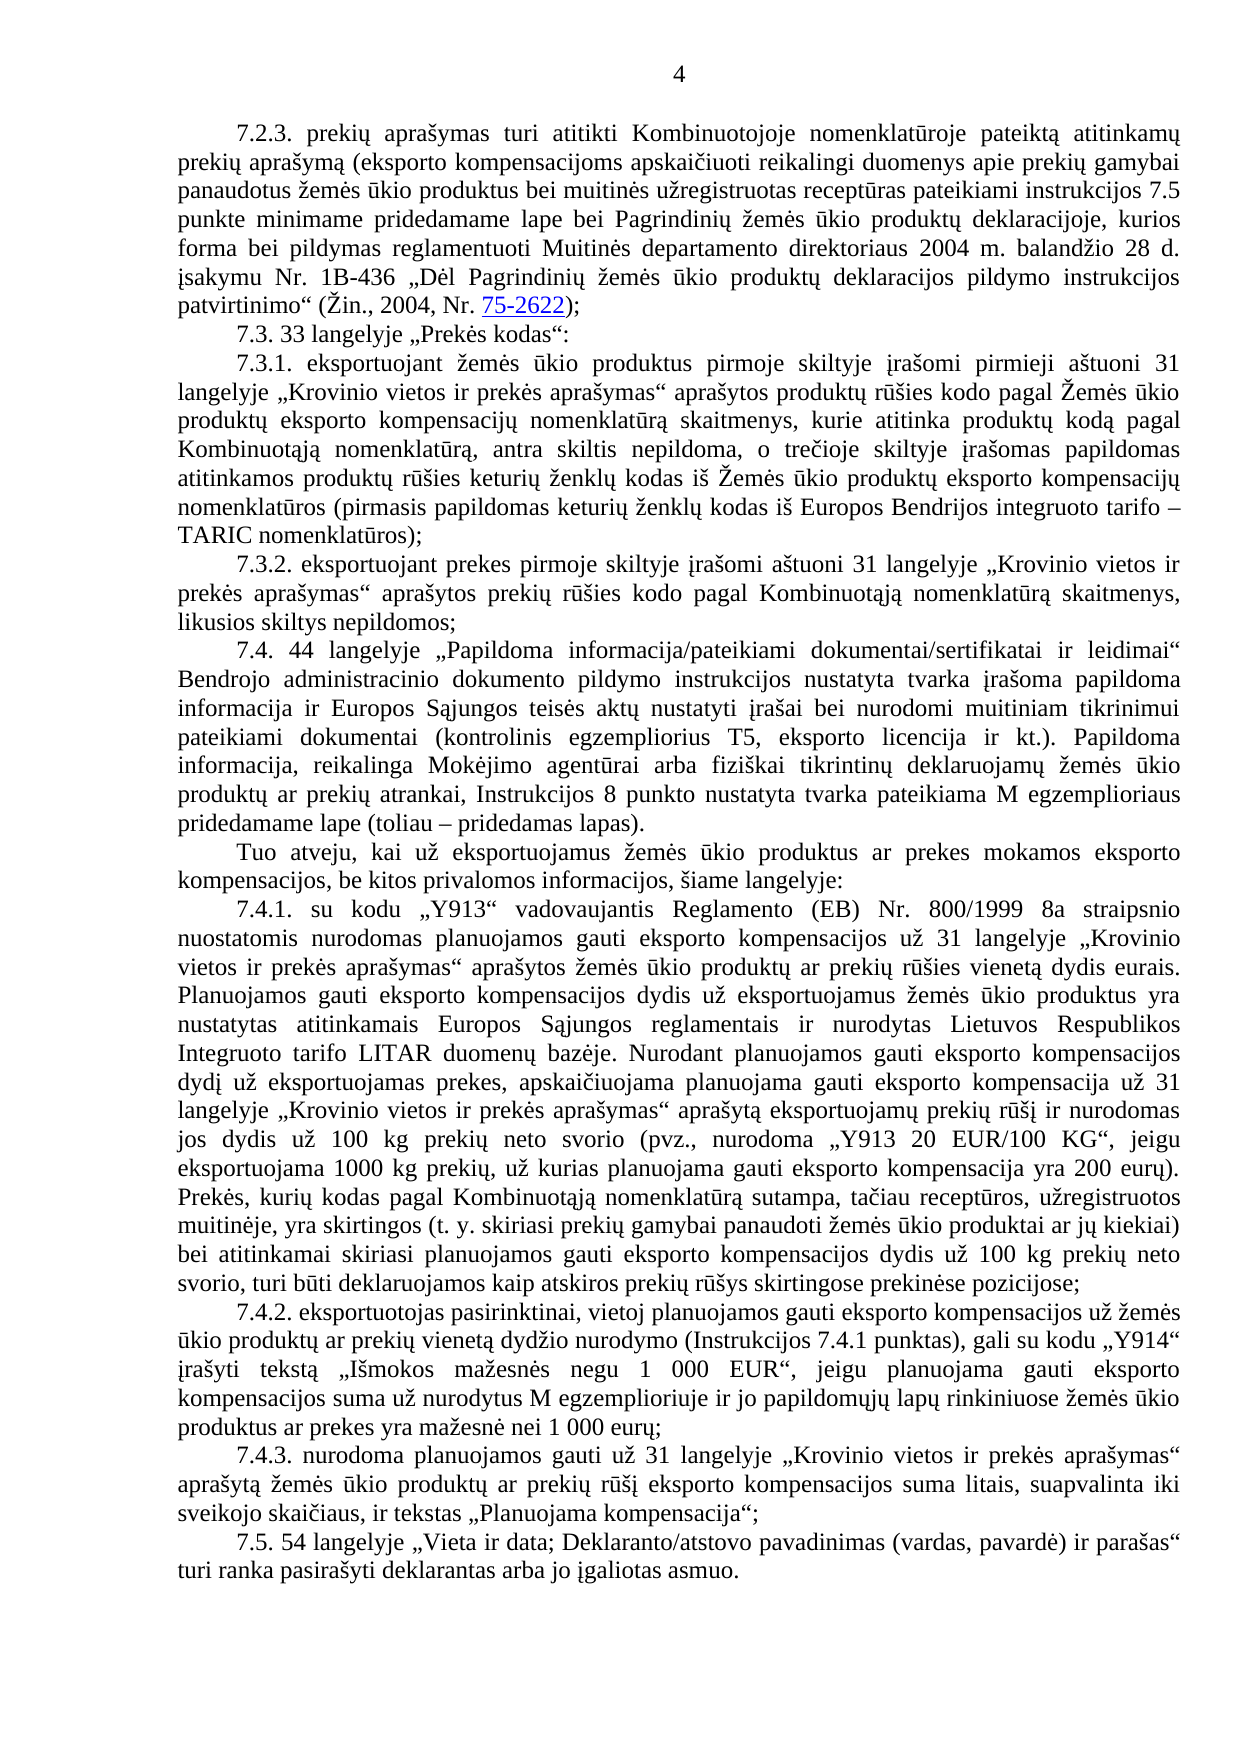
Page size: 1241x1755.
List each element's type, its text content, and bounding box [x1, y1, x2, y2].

text 7.5. 54 langelyje „Vieta ir data; Deklaranto/atstovo pavadinimas (vardas, pavardė) ir parašas“ turi ranka pasirašyti deklarantas arba jo įgaliotas asmuo. [177, 1527, 1181, 1584]
text 7.3.1. eksportuojant žemės ūkio produktus pirmoje skiltyje įrašomi pirmieji aštuoni 31 langelyje „Krovinio vietos ir prekės aprašymas“ aprašytos produktų rūšies kodo pagal Žemės ūkio produktų eksporto kompensacijų nomenklatūrą skaitmenys, kurie atitinka produktų kodą pagal Kombinuotąją nomenklatūrą, antra skiltis nepildoma, o trečioje skiltyje įrašomas papildomas atitinkamos produktų rūšies keturių ženklų kodas iš Žemės ūkio produktų eksporto kompensacijų nomenklatūros (pirmasis papildomas keturių ženklų kodas iš Europos Bendrijos integruoto tarifo – TARIC nomenklatūros); [177, 348, 1181, 549]
text 7.3. 33 langelyje „Prekės kodas“: [177, 319, 1181, 348]
text Tuo atveju, kai už eksportuojamus žemės ūkio produktus ar prekes mokamos eksporto kompensacijos, be kitos privalomos informacijos, šiame langelyje: [177, 837, 1181, 894]
text 7.4.3. nurodoma planuojamos gauti už 31 langelyje „Krovinio vietos ir prekės aprašymas“ aprašytą žemės ūkio produktų ar prekių rūšį eksporto kompensacijos suma litais, suapvalinta iki sveikojo skaičiaus, ir tekstas „Planuojama kompensacija“; [177, 1441, 1181, 1527]
text 7.4.1. su kodu „Y913“ vadovaujantis Reglamento (EB) Nr. 800/1999 8a straipsnio nuostatomis nurodomas planuojamos gauti eksporto kompensacijos už 31 langelyje „Krovinio vietos ir prekės aprašymas“ aprašytos žemės ūkio produktų ar prekių rūšies vienetą dydis eurais. Planuojamos gauti eksporto kompensacijos dydis už eksportuojamus žemės ūkio produktus yra nustatytas atitinkamais Europos Sąjungos reglamentais ir nurodytas Lietuvos Respublikos Integruoto tarifo LITAR duomenų bazėje. Nurodant planuojamos gauti eksporto kompensacijos dydį už eksportuojamas prekes, apskaičiuojama planuojama gauti eksporto kompensacija už 31 langelyje „Krovinio vietos ir prekės aprašymas“ aprašytą eksportuojamų prekių rūšį ir nurodomas jos dydis už 100 kg prekių neto svorio (pvz., nurodoma „Y913 20 EUR/100 KG“, jeigu eksportuojama 1000 kg prekių, už kurias planuojama gauti eksporto kompensacija yra 200 eurų). Prekės, kurių kodas pagal Kombinuotąją nomenklatūrą sutampa, tačiau receptūros, užregistruotos muitinėje, yra skirtingos (t. y. skiriasi prekių gamybai panaudoti žemės ūkio produktai ar jų kiekiai) bei atitinkamai skiriasi planuojamos gauti eksporto kompensacijos dydis už 100 kg prekių neto svorio, turi būti deklaruojamos kaip atskiros prekių rūšys skirtingose prekinėse pozicijose; [177, 894, 1181, 1297]
text 7.3.2. eksportuojant prekes pirmoje skiltyje įrašomi aštuoni 31 langelyje „Krovinio vietos ir prekės aprašymas“ aprašytos prekių rūšies kodo pagal Kombinuotąją nomenklatūrą skaitmenys, likusios skiltys nepildomos; [177, 549, 1181, 636]
text 7.4.2. eksportuotojas pasirinktinai, vietoj planuojamos gauti eksporto kompensacijos už žemės ūkio produktų ar prekių vienetą dydžio nurodymo (Instrukcijos 7.4.1 punktas), gali su kodu „Y914“ įrašyti tekstą „Išmokos mažesnės negu 1 000 EUR“, jeigu planuojama gauti eksporto kompensacijos suma už nurodytus M egzemplioriuje ir jo papildomųjų lapų rinkiniuose žemės ūkio produktus ar prekes yra mažesnė nei 1 000 eurų; [177, 1297, 1181, 1441]
text 7.2.3. prekių aprašymas turi atitikti Kombinuotojoje nomenklatūroje pateiktą atitinkamų prekių aprašymą (eksporto kompensacijoms apskaičiuoti reikalingi duomenys apie prekių gamybai panaudotus žemės ūkio produktus bei muitinės užregistruotas receptūras pateikiami instrukcijos 7.5 punkte minimame pridedamame lape bei Pagrindinių žemės ūkio produktų deklaracijoje, kurios forma bei pildymas reglamentuoti Muitinės departamento direktoriaus 2004 m. balandžio 28 d. įsakymu Nr. 1B-436 „Dėl Pagrindinių žemės ūkio produktų deklaracijos pildymo instrukcijos patvirtinimo“ (Žin., 2004, Nr. 75-2622); [177, 118, 1181, 319]
text 7.4. 44 langelyje „Papildoma informacija/pateikiami dokumentai/sertifikatai ir leidimai“ Bendrojo administracinio dokumento pildymo instrukcijos nustatyta tvarka įrašoma papildoma informacija ir Europos Sąjungos teisės aktų nustatyti įrašai bei nurodomi muitiniam tikrinimui pateikiami dokumentai (kontrolinis egzempliorius T5, eksporto licencija ir kt.). Papildoma informacija, reikalinga Mokėjimo agentūrai arba fiziškai tikrintinų deklaruojamų žemės ūkio produktų ar prekių atrankai, Instrukcijos 8 punkto nustatyta tvarka pateikiama M egzemplioriaus pridedamame lape (toliau – pridedamas lapas). [177, 636, 1181, 837]
